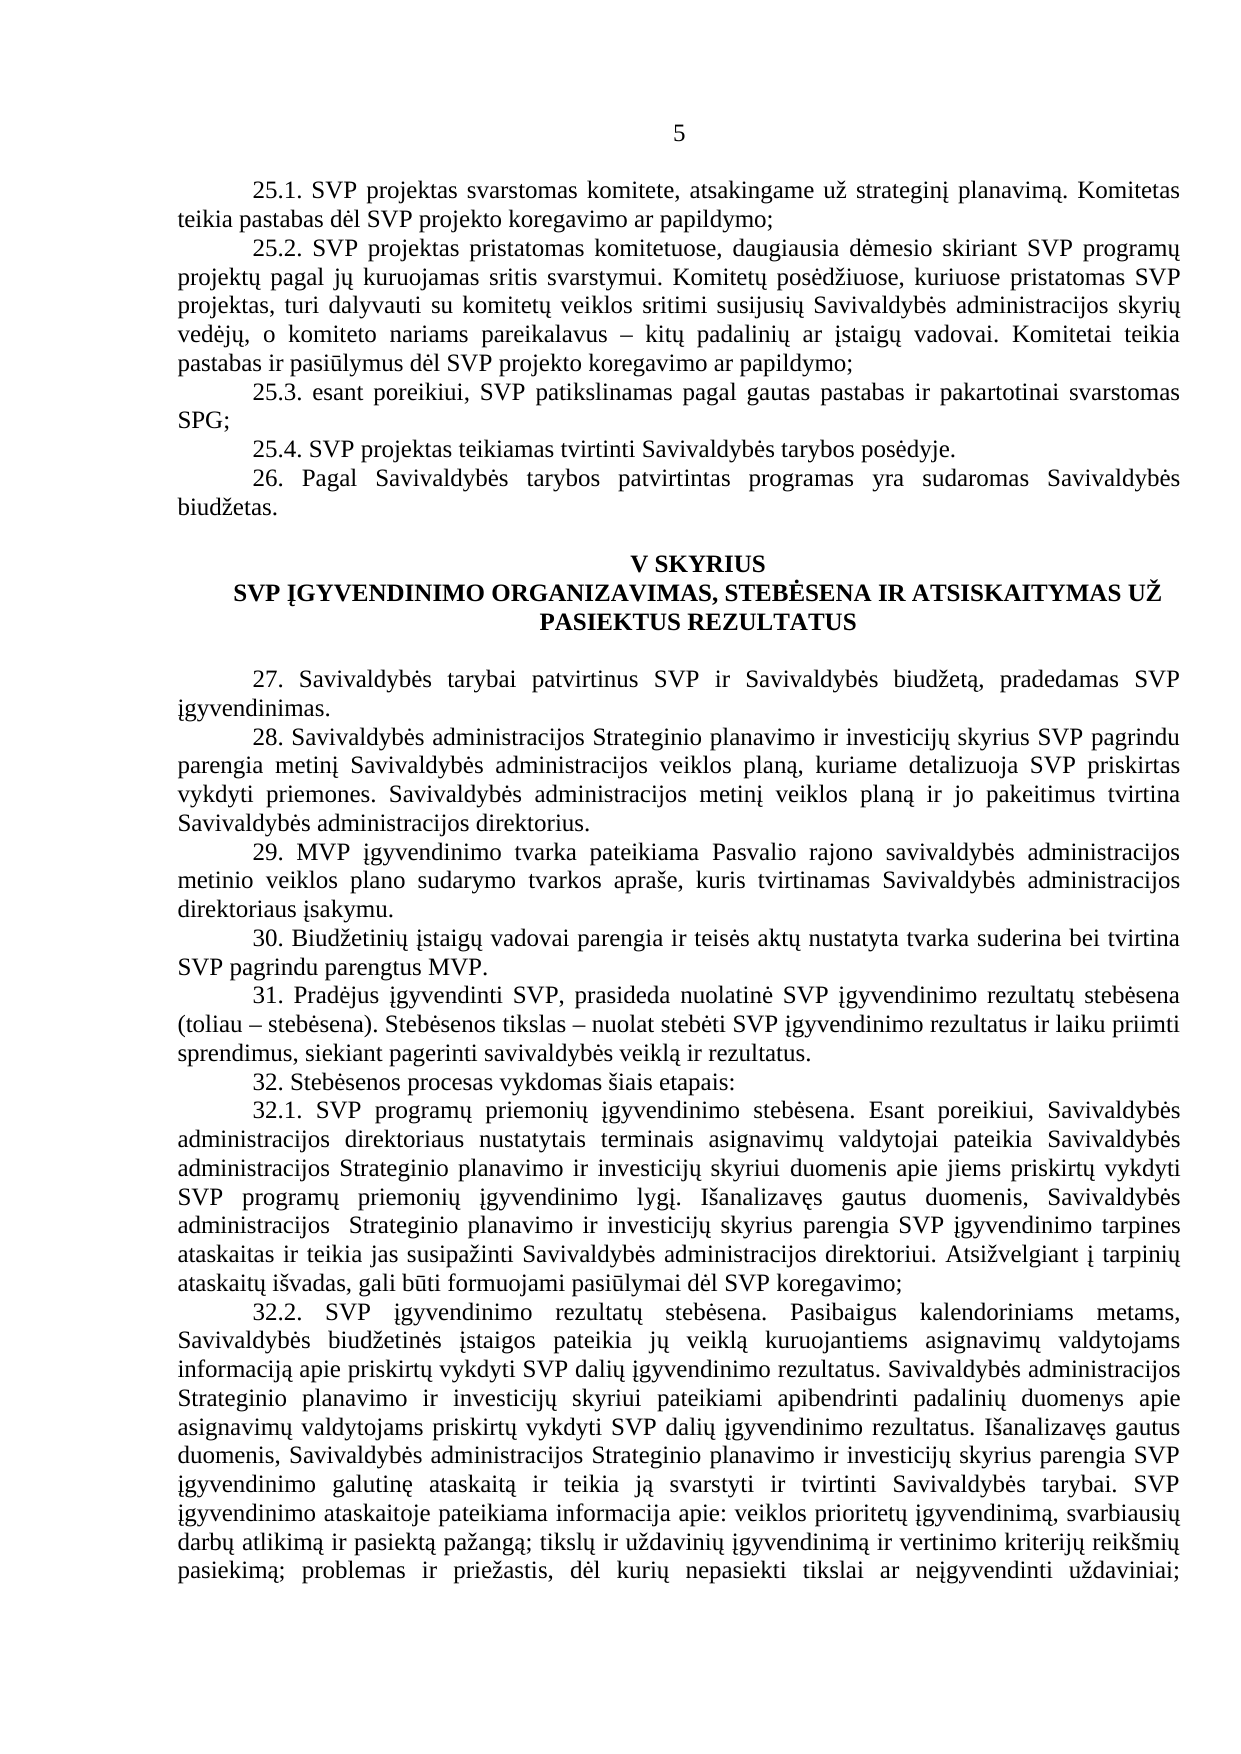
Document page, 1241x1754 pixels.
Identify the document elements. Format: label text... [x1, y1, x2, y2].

text 32.1. SVP programų priemonių įgyvendinimo stebėsena. Esant poreikiui, Savivaldybės administracijos direktoriaus nustatytais terminais asignavimų valdytojai pateikia Savivaldybės administracijos Strateginio planavimo ir investicijų skyriui duomenis apie jiems priskirtų vykdyti SVP programų priemonių įgyvendinimo lygį. Išanalizavęs gautus duomenis, Savivaldybės administracijos Strateginio planavimo ir investicijų skyrius parengia SVP įgyvendinimo tarpines ataskaitas ir teikia jas susipažinti Savivaldybės administracijos direktoriui. Atsižvelgiant į tarpinių ataskaitų išvadas, gali būti formuojami pasiūlymai dėl SVP koregavimo; [177, 1096, 1181, 1297]
text 25.1. SVP projektas svarstomas komitete, atsakingame už strateginį planavimą. Komitetas teikia pastabas dėl SVP projekto koregavimo ar papildymo; [177, 176, 1181, 233]
text 27. Savivaldybės tarybai patvirtinus SVP ir Savivaldybės biudžetą, pradedamas SVP įgyvendinimas. [177, 664, 1181, 722]
text 28. Savivaldybės administracijos Strateginio planavimo ir investicijų skyrius SVP pagrindu parengia metinį Savivaldybės administracijos veiklos planą, kuriame detalizuoja SVP priskirtas vykdyti priemones. Savivaldybės administracijos metinį veiklos planą ir jo pakeitimus tvirtina Savivaldybės administracijos direktorius. [177, 722, 1181, 837]
text 25.2. SVP projektas pristatomas komitetuose, daugiausia dėmesio skiriant SVP programų projektų pagal jų kuruojamas sritis svarstymui. Komitetų posėdžiuose, kuriuose pristatomas SVP projektas, turi dalyvauti su komitetų veiklos sritimi susijusių Savivaldybės administracijos skyrių vedėjų, o komiteto nariams pareikalavus – kitų padalinių ar įstaigų vadovai. Komitetai teikia pastabas ir pasiūlymus dėl SVP projekto koregavimo ar papildymo; [177, 233, 1181, 377]
text 32. Stebėsenos procesas vykdomas šiais etapais: [177, 1067, 1181, 1096]
text 26. Pagal Savivaldybės tarybos patvirtintas programas yra sudaromas Savivaldybės biudžetas. [177, 463, 1181, 521]
text 25.4. SVP projektas teikiamas tvirtinti Savivaldybės tarybos posėdyje. [177, 434, 1181, 463]
text 29. MVP įgyvendinimo tvarka pateikiama Pasvalio rajono savivaldybės administracijos metinio veiklos plano sudarymo tvarkos apraše, kuris tvirtinamas Savivaldybės administracijos direktoriaus įsakymu. [177, 837, 1181, 923]
text SVP ĮGYVENDINIMO ORGANIZAVIMAS, STEBĖSENA IR ATSISKAITYMAS UŽ PASIEKTUS REZULTATUS [215, 578, 1181, 636]
text 25.3. esant poreikiui, SVP patikslinamas pagal gautas pastabas ir pakartotinai svarstomas SPG; [177, 377, 1181, 434]
text 30. Biudžetinių įstaigų vadovai parengia ir teisės aktų nustatyta tvarka suderina bei tvirtina SVP pagrindu parengtus MVP. [177, 923, 1181, 981]
text V SKYRIUS [215, 549, 1181, 578]
text 32.2. SVP įgyvendinimo rezultatų stebėsena. Pasibaigus kalendoriniams metams, Savivaldybės biudžetinės įstaigos pateikia jų veiklą kuruojantiems asignavimų valdytojams informaciją apie priskirtų vykdyti SVP dalių įgyvendinimo rezultatus. Savivaldybės administracijos Strateginio planavimo ir investicijų skyriui pateikiami apibendrinti padalinių duomenys apie asignavimų valdytojams priskirtų vykdyti SVP dalių įgyvendinimo rezultatus. Išanalizavęs gautus duomenis, Savivaldybės administracijos Strateginio planavimo ir investicijų skyrius parengia SVP įgyvendinimo galutinę ataskaitą ir teikia ją svarstyti ir tvirtinti Savivaldybės tarybai. SVP įgyvendinimo ataskaitoje pateikiama informacija apie: veiklos prioritetų įgyvendinimą, svarbiausių darbų atlikimą ir pasiektą pažangą; tikslų ir uždavinių įgyvendinimą ir vertinimo kriterijų reikšmių pasiekimą; problemas ir priežastis, dėl kurių nepasiekti tikslai ar neįgyvendinti uždaviniai; [177, 1297, 1181, 1584]
text 31. Pradėjus įgyvendinti SVP, prasideda nuolatinė SVP įgyvendinimo rezultatų stebėsena (toliau – stebėsena). Stebėsenos tikslas – nuolat stebėti SVP įgyvendinimo rezultatus ir laiku priimti sprendimus, siekiant pagerinti savivaldybės veiklą ir rezultatus. [177, 981, 1181, 1067]
